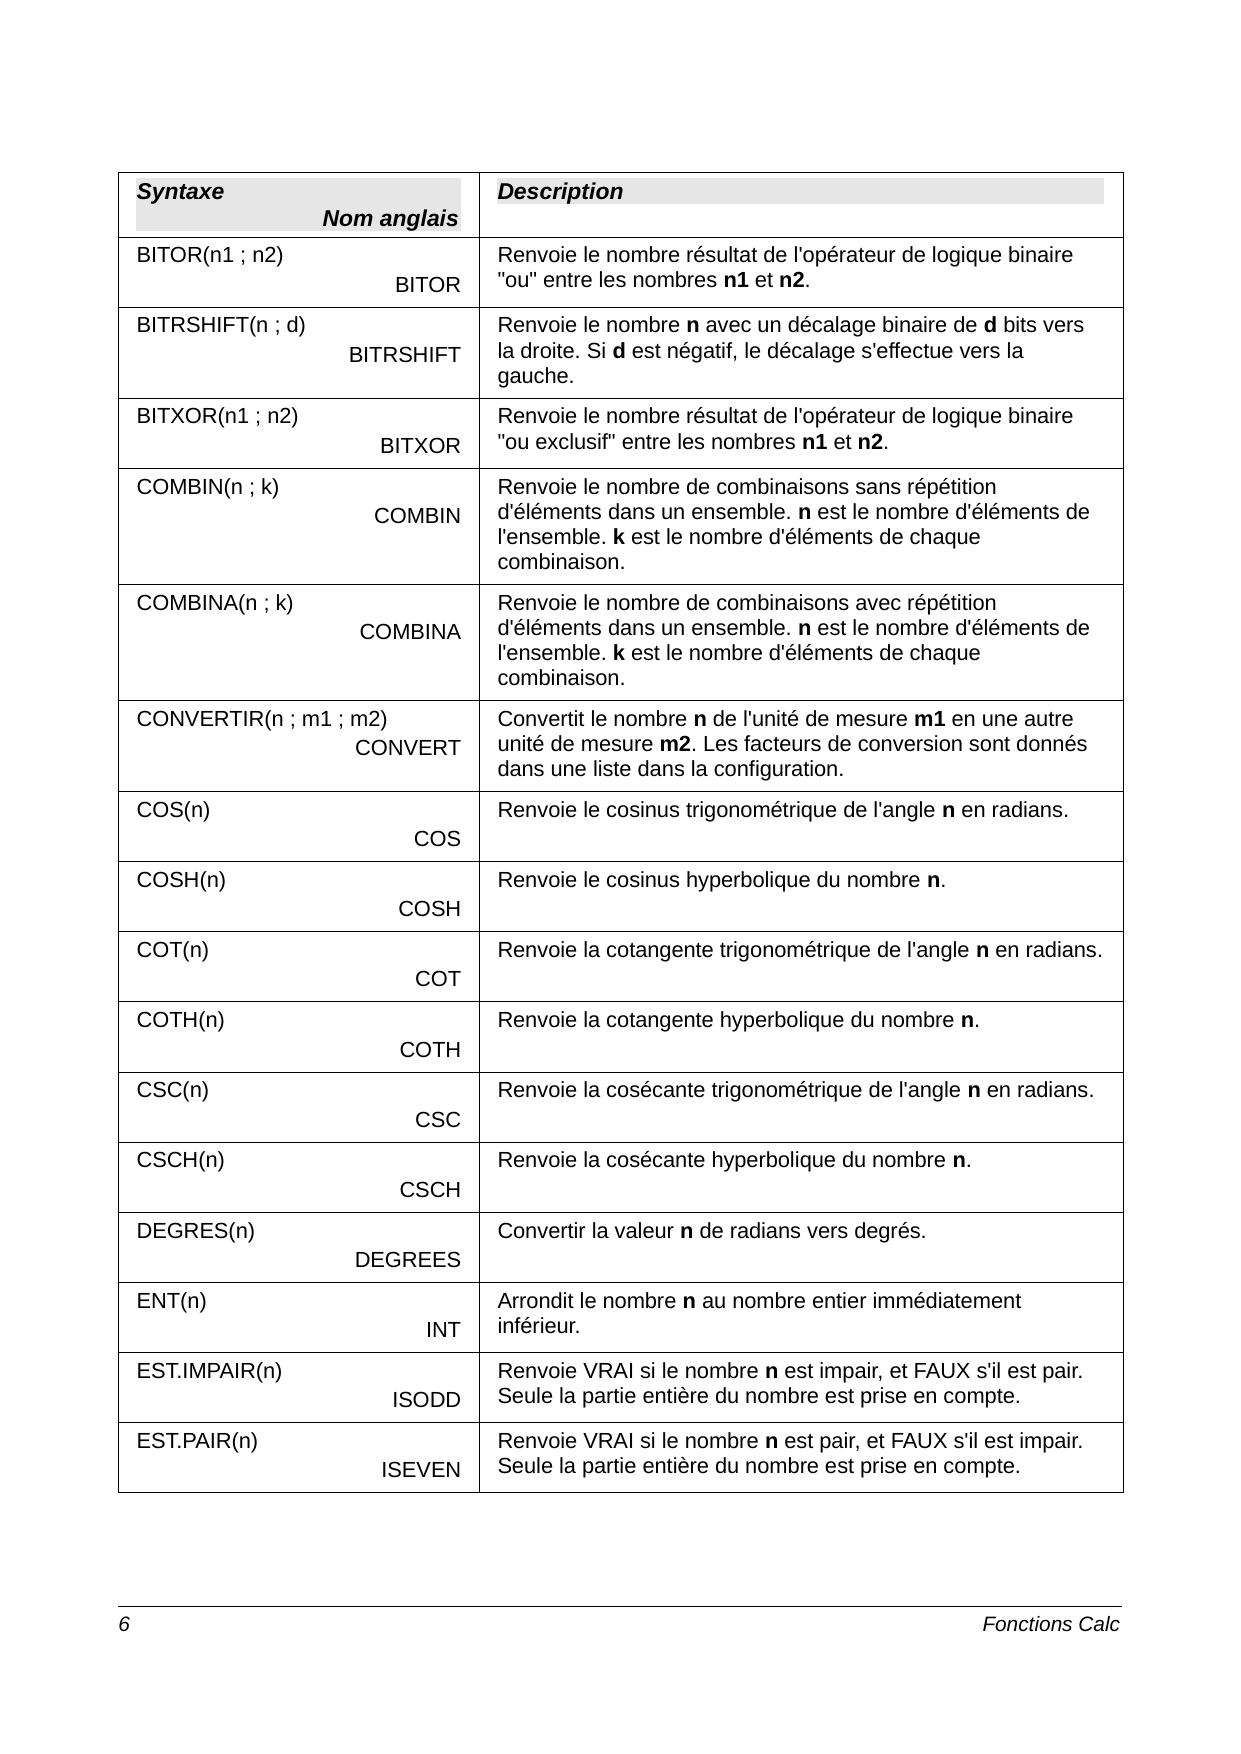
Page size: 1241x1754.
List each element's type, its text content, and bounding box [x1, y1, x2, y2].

table_cell Renvoie la cotangente trigonométrique de l'angle n en radians. [480, 932, 1123, 1001]
table_cell CONVERTIR(n ; m1 ; m2) CONVERT [119, 701, 479, 791]
table_cell COMBIN(n ; k) COMBIN [119, 469, 479, 584]
table_cell BITOR(n1 ; n2) BITOR [119, 238, 479, 307]
table_cell Renvoie VRAI si le nombre n est impair, et FAUX s'il est pair. Seule la partie entière du nombre est prise en compte. [480, 1353, 1123, 1422]
table_cell Renvoie le cosinus trigonométrique de l'angle n en radians. [480, 792, 1123, 861]
table_cell Renvoie la cosécante hyperbolique du nombre n. [480, 1143, 1123, 1212]
table_cell COTH(n) COTH [119, 1002, 479, 1072]
table_header Syntaxe Nom anglais [119, 173, 479, 237]
table_cell DEGRES(n) DEGREES [119, 1213, 479, 1282]
table_cell ENT(n) INT [119, 1283, 479, 1352]
table_cell Renvoie le nombre résultat de l'opérateur de logique binaire "ou" entre les nombres n1 et n2. [480, 238, 1123, 307]
table_cell COT(n) COT [119, 932, 479, 1001]
table_cell Renvoie VRAI si le nombre n est pair, et FAUX s'il est impair. Seule la partie entière du nombre est prise en compte. [480, 1423, 1123, 1492]
table_cell Renvoie le nombre de combinaisons avec répétition d'éléments dans un ensemble. n est le nombre d'éléments de l'ensemble. k est le nombre d'éléments de chaque combinaison. [480, 585, 1123, 700]
table_cell COMBINA(n ; k) COMBINA [119, 585, 479, 700]
table_cell CSCH(n) CSCH [119, 1143, 479, 1212]
table_cell COSH(n) COSH [119, 862, 479, 931]
table_cell Renvoie le cosinus hyperbolique du nombre n. [480, 862, 1123, 931]
table_cell COS(n) COS [119, 792, 479, 861]
table_cell BITRSHIFT(n ; d) BITRSHIFT [119, 308, 479, 398]
table_cell Renvoie la cosécante trigonométrique de l'angle n en radians. [480, 1073, 1123, 1142]
table_cell Renvoie le nombre résultat de l'opérateur de logique binaire "ou exclusif" entre les nombres n1 et n2. [480, 399, 1123, 468]
table_cell Arrondit le nombre n au nombre entier immédiatement inférieur. [480, 1283, 1123, 1352]
table_cell Renvoie la cotangente hyperbolique du nombre n. [480, 1002, 1123, 1072]
table_cell CSC(n) CSC [119, 1073, 479, 1142]
table_cell EST.PAIR(n) ISEVEN [119, 1423, 479, 1492]
table_cell Convertir la valeur n de radians vers degrés. [480, 1213, 1123, 1282]
table_cell Renvoie le nombre de combinaisons sans répétition d'éléments dans un ensemble. n est le nombre d'éléments de l'ensemble. k est le nombre d'éléments de chaque combinaison. [480, 469, 1123, 584]
table_cell Convertit le nombre n de l'unité de mesure m1 en une autre unité de mesure m2. Les facteurs de conversion sont donnés dans une liste dans la configuration. [480, 701, 1123, 791]
table_cell BITXOR(n1 ; n2) BITXOR [119, 399, 479, 468]
table_header Description [480, 173, 1123, 237]
table_cell EST.IMPAIR(n) ISODD [119, 1353, 479, 1422]
table_cell Renvoie le nombre n avec un décalage binaire de d bits vers la droite. Si d est négatif, le décalage s'effectue vers la gauche. [480, 308, 1123, 398]
